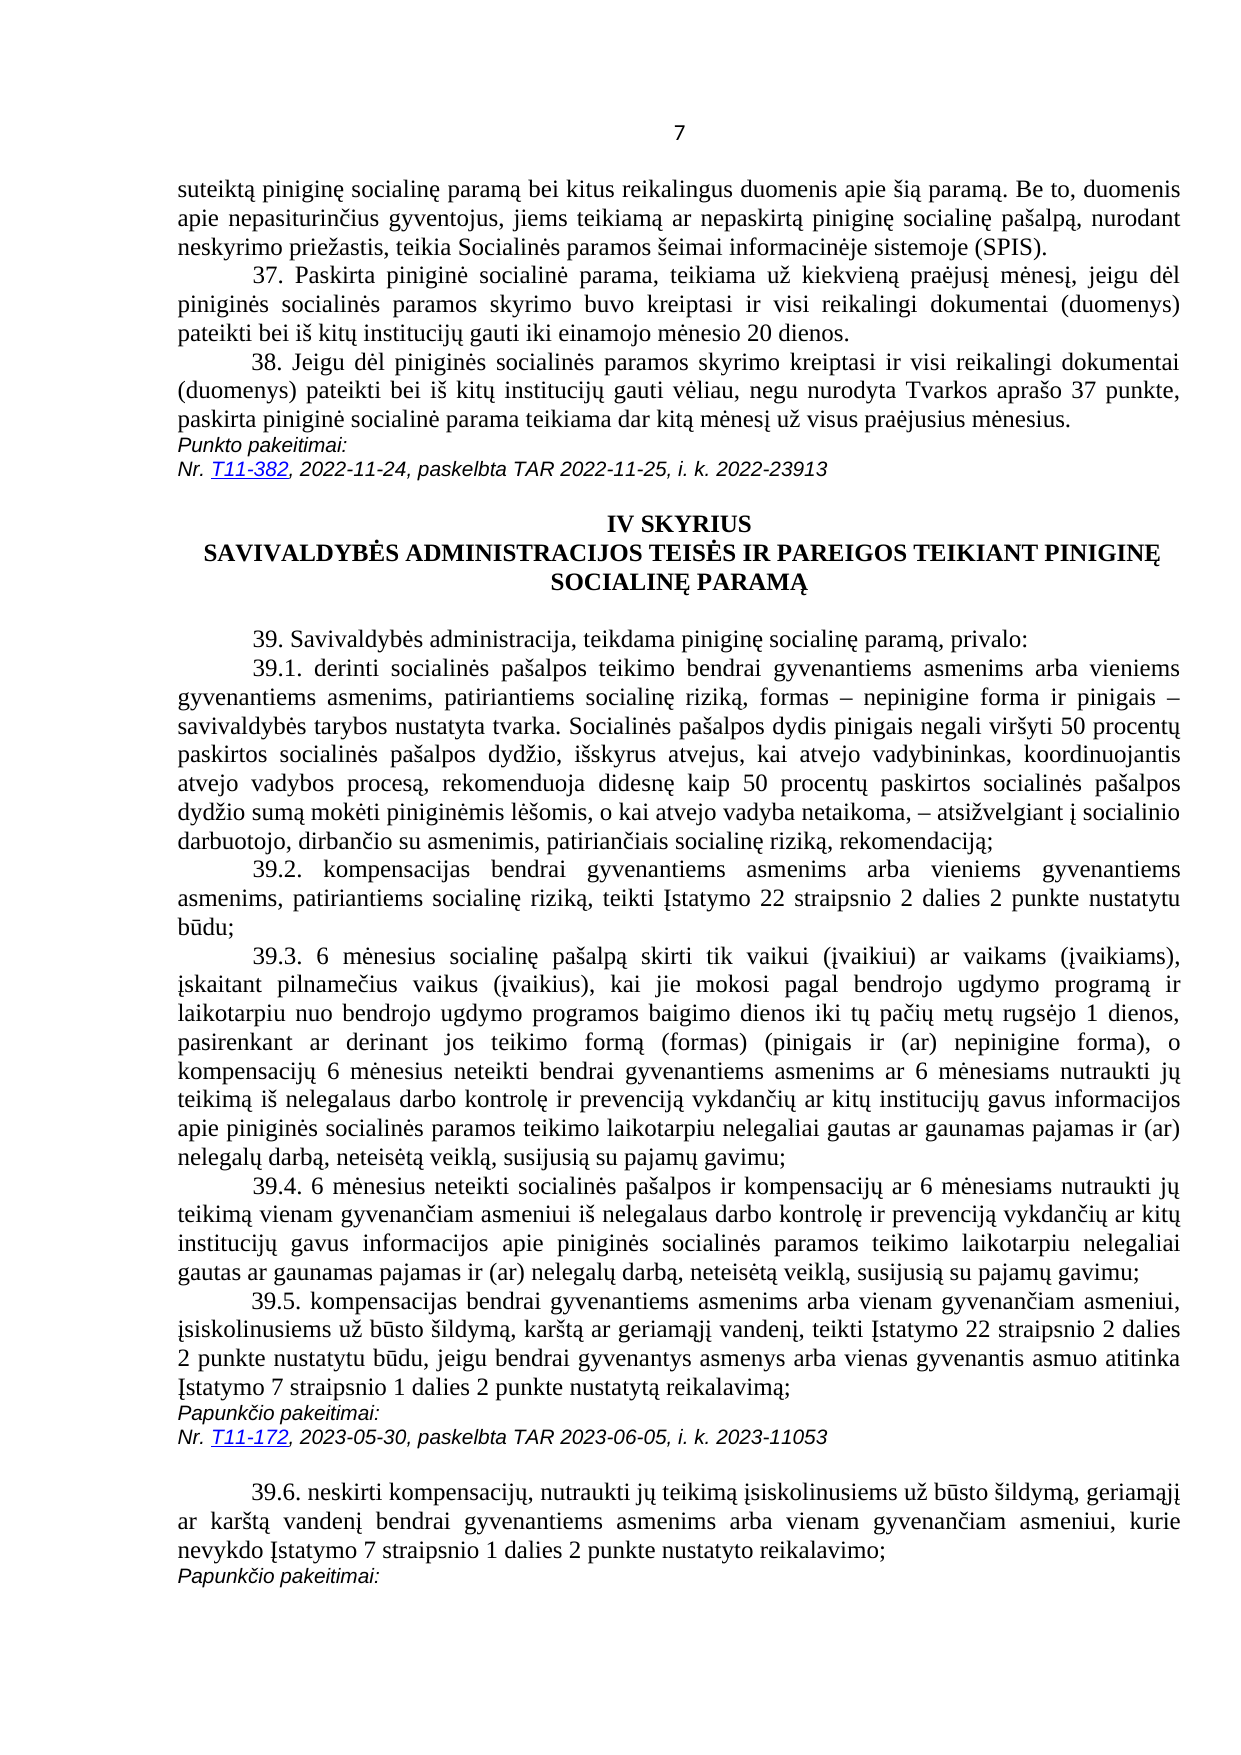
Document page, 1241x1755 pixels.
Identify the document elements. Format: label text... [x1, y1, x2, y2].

text 38. Jeigu dėl piniginės socialinės paramos skyrimo kreiptasi ir visi reikalingi dokumentai (duomenys) pateikti bei iš kitų institucijų gauti vėliau, negu nurodyta Tvarkos aprašo 37 punkte, paskirta piniginė socialinė parama teikiama dar kitą mėnesį už visus praėjusius mėnesius. [177, 347, 1181, 433]
text Punkto pakeitimai: [177, 433, 1181, 457]
text Nr. T11-382, 2022-11-24, paskelbta TAR 2022-11-25, i. k. 2022-23913 [177, 457, 1181, 481]
text Papunkčio pakeitimai: [177, 1564, 1181, 1588]
text 39.5. kompensacijas bendrai gyvenantiems asmenims arba vienam gyvenančiam asmeniui, įsiskolinusiems už būsto šildymą, karštą ar geriamąjį vandenį, teikti Įstatymo 22 straipsnio 2 dalies 2 punkte nustatytu būdu, jeigu bendrai gyvenantys asmenys arba vienas gyvenantis asmuo atitinka Įstatymo 7 straipsnio 1 dalies 2 punkte nustatytą reikalavimą; [177, 1286, 1181, 1401]
text IV SKYRIUS [177, 509, 1181, 538]
text 39.1. derinti socialinės pašalpos teikimo bendrai gyvenantiems asmenims arba vieniems gyvenantiems asmenims, patiriantiems socialinę riziką, formas – nepinigine forma ir pinigais – savivaldybės tarybos nustatyta tvarka. Socialinės pašalpos dydis pinigais negali viršyti 50 procentų paskirtos socialinės pašalpos dydžio, išskyrus atvejus, kai atvejo vadybininkas, koordinuojantis atvejo vadybos procesą, rekomenduoja didesnę kaip 50 procentų paskirtos socialinės pašalpos dydžio sumą mokėti piniginėmis lėšomis, o kai atvejo vadyba netaikoma, – atsižvelgiant į socialinio darbuotojo, dirbančio su asmenimis, patiriančiais socialinę riziką, rekomendaciją; [177, 653, 1181, 854]
text 39. Savivaldybės administracija, teikdama piniginę socialinę paramą, privalo: [177, 624, 1181, 653]
text SAVIVALDYBĖS ADMINISTRACIJOS TEISĖS IR PAREIGOS TEIKIANT PINIGINĘ SOCIALINĘ PARAMĄ [177, 538, 1181, 596]
text 39.2. kompensacijas bendrai gyvenantiems asmenims arba vieniems gyvenantiems asmenims, patiriantiems socialinę riziką, teikti Įstatymo 22 straipsnio 2 dalies 2 punkte nustatytu būdu; [177, 854, 1181, 941]
text suteiktą piniginę socialinę paramą bei kitus reikalingus duomenis apie šią paramą. Be to, duomenis apie nepasiturinčius gyventojus, jiems teikiamą ar nepaskirtą piniginę socialinę pašalpą, nurodant neskyrimo priežastis, teikia Socialinės paramos šeimai informacinėje sistemoje (SPIS). [177, 174, 1181, 260]
text Nr. T11-172, 2023-05-30, paskelbta TAR 2023-06-05, i. k. 2023-11053 [177, 1425, 1181, 1449]
text 39.4. 6 mėnesius neteikti socialinės pašalpos ir kompensacijų ar 6 mėnesiams nutraukti jų teikimą vienam gyvenančiam asmeniui iš nelegalaus darbo kontrolę ir prevenciją vykdančių ar kitų institucijų gavus informacijos apie piniginės socialinės paramos teikimo laikotarpiu nelegaliai gautas ar gaunamas pajamas ir (ar) nelegalų darbą, neteisėtą veiklą, susijusią su pajamų gavimu; [177, 1171, 1181, 1286]
text Papunkčio pakeitimai: [177, 1401, 1181, 1425]
text 39.3. 6 mėnesius socialinę pašalpą skirti tik vaikui (įvaikiui) ar vaikams (įvaikiams), įskaitant pilnamečius vaikus (įvaikius), kai jie mokosi pagal bendrojo ugdymo programą ir laikotarpiu nuo bendrojo ugdymo programos baigimo dienos iki tų pačių metų rugsėjo 1 dienos, pasirenkant ar derinant jos teikimo formą (formas) (pinigais ir (ar) nepinigine forma), o kompensacijų 6 mėnesius neteikti bendrai gyvenantiems asmenims ar 6 mėnesiams nutraukti jų teikimą iš nelegalaus darbo kontrolę ir prevenciją vykdančių ar kitų institucijų gavus informacijos apie piniginės socialinės paramos teikimo laikotarpiu nelegaliai gautas ar gaunamas pajamas ir (ar) nelegalų darbą, neteisėtą veiklą, susijusią su pajamų gavimu; [177, 941, 1181, 1171]
text 37. Paskirta piniginė socialinė parama, teikiama už kiekvieną praėjusį mėnesį, jeigu dėl piniginės socialinės paramos skyrimo buvo kreiptasi ir visi reikalingi dokumentai (duomenys) pateikti bei iš kitų institucijų gauti iki einamojo mėnesio 20 dienos. [177, 260, 1181, 347]
text 39.6. neskirti kompensacijų, nutraukti jų teikimą įsiskolinusiems už būsto šildymą, geriamąjį ar karštą vandenį bendrai gyvenantiems asmenims arba vienam gyvenančiam asmeniui, kurie nevykdo Įstatymo 7 straipsnio 1 dalies 2 punkte nustatyto reikalavimo; [177, 1477, 1181, 1564]
